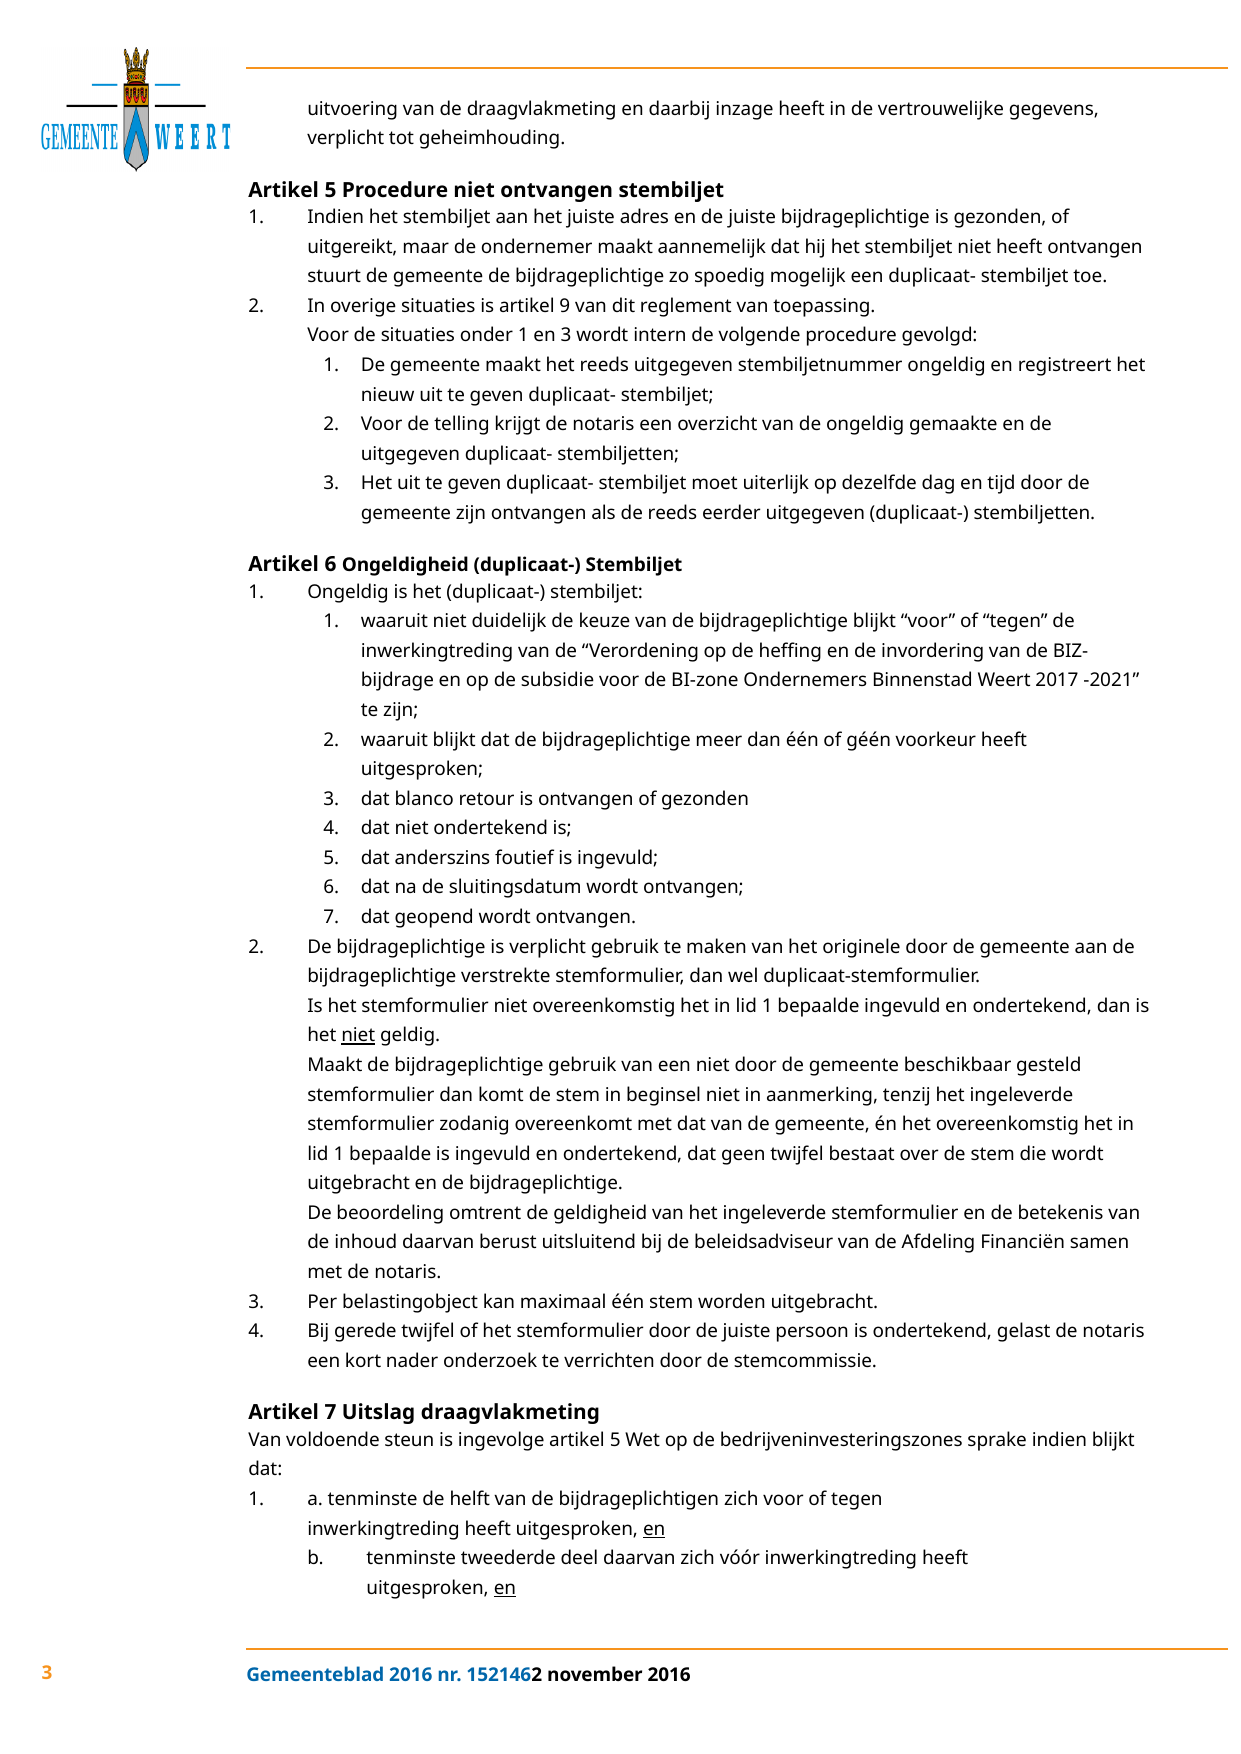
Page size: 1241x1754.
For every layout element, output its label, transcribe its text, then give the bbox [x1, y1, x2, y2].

picture [41, 47, 231, 172]
list tenminste tweederde deel daarvan zich vóór inwerkingtreding heeft [307, 1544, 1152, 1570]
list waaruit niet duidelijk de keuze van de bijdrageplichtige blijkt “voor” of “tegen” de inwerkingtreding van de “Verordening op de heffing en de invordering van de BIZ-bijdrage en op de subsidie voor de BI-zone Ondernemers Binnenstad Weert 2017 -2021” te zijn; [323, 607, 1152, 722]
list Maakt de bijdrageplichtige gebruik van een niet door de gemeente beschikbaar gesteld stemformulier dan komt de stem in beginsel niet in aanmerking, tenzij het ingeleverde stemformulier zodanig overeenkomt met dat van de gemeente, én het overeenkomstig het in lid 1 bepaalde is ingevuld en ondertekend, dat geen twijfel bestaat over de stem die wordt uitgebracht en de bijdrageplichtige. [248, 1051, 1152, 1195]
list a. tenminste de helft van de bijdrageplichtigen zich voor of tegen [248, 1485, 1152, 1511]
text Artikel 5 Procedure niet ontvangen stembiljet [248, 175, 1152, 203]
list dat niet ondertekend is; [323, 814, 1152, 840]
list Ongeldig is het (duplicaat-) stembiljet: [248, 578, 1152, 604]
list De gemeente maakt het reeds uitgegeven stembiljetnummer ongeldig en registreert het nieuw uit te geven duplicaat- stembiljet; [323, 351, 1152, 406]
list De beoordeling omtrent de geldigheid van het ingeleverde stemformulier en de betekenis van de inhoud daarvan berust uitsluitend bij de beleidsadviseur van de Afdeling Financiën samen met de notaris. [248, 1199, 1152, 1284]
list Per belastingobject kan maximaal één stem worden uitgebracht. [248, 1288, 1152, 1314]
text Van voldoende steun is ingevolge artikel 5 Wet op de bedrijveninvesteringszones sprake indien blijkt dat: [248, 1426, 1152, 1481]
list uitvoering van de draagvlakmeting en daarbij inzage heeft in de vertrouwelijke gegevens, verplicht tot geheimhouding. [248, 95, 1152, 150]
list dat na de sluitingsdatum wordt ontvangen; [323, 874, 1152, 899]
list Voor de telling krijgt de notaris een overzicht van de ongeldig gemaakte en de uitgegeven duplicaat- stembiljetten; [323, 410, 1152, 466]
list dat anderszins foutief is ingevuld; [323, 844, 1152, 870]
list Indien het stembiljet aan het juiste adres en de juiste bijdrageplichtige is gezonden, of uitgereikt, maar de ondernemer maakt aannemelijk dat hij het stembiljet niet heeft ontvangen stuurt de gemeente de bijdrageplichtige zo spoedig mogelijk een duplicaat- stembiljet toe. [248, 203, 1152, 288]
list inwerkingtreding heeft uitgesproken, en [248, 1515, 1152, 1540]
list Bij gerede twijfel of het stemformulier door de juiste persoon is ondertekend, gelast de notaris een kort nader onderzoek te verrichten door de stemcommissie. [248, 1317, 1152, 1373]
list Voor de situaties onder 1 en 3 wordt intern de volgende procedure gevolgd: [248, 322, 1152, 347]
list Is het stemformulier niet overeenkomstig het in lid 1 bepaalde ingevuld en ondertekend, dan is het niet geldig. [248, 992, 1152, 1047]
list waaruit blijkt dat de bijdrageplichtige meer dan één of géén voorkeur heeft uitgesproken; [323, 726, 1152, 781]
text Artikel 6 Ongeldigheid (duplicaat-) Stembiljet [248, 549, 1152, 578]
list De bijdrageplichtige is verplicht gebruik te maken van het originele door de gemeente aan de bijdrageplichtige verstrekte stemformulier, dan wel duplicaat-stemformulier. [248, 933, 1152, 988]
list uitgesproken, en [307, 1574, 1152, 1599]
list In overige situaties is artikel 9 van dit reglement van toepassing. [248, 292, 1152, 318]
list dat geopend wordt ontvangen. [323, 903, 1152, 929]
text Artikel 7 Uitslag draagvlakmeting [248, 1397, 1152, 1426]
list dat blanco retour is ontvangen of gezonden [323, 785, 1152, 811]
list Het uit te geven duplicaat- stembiljet moet uiterlijk op dezelfde dag en tijd door de gemeente zijn ontvangen als de reeds eerder uitgegeven (duplicaat-) stembiljetten. [323, 469, 1152, 525]
